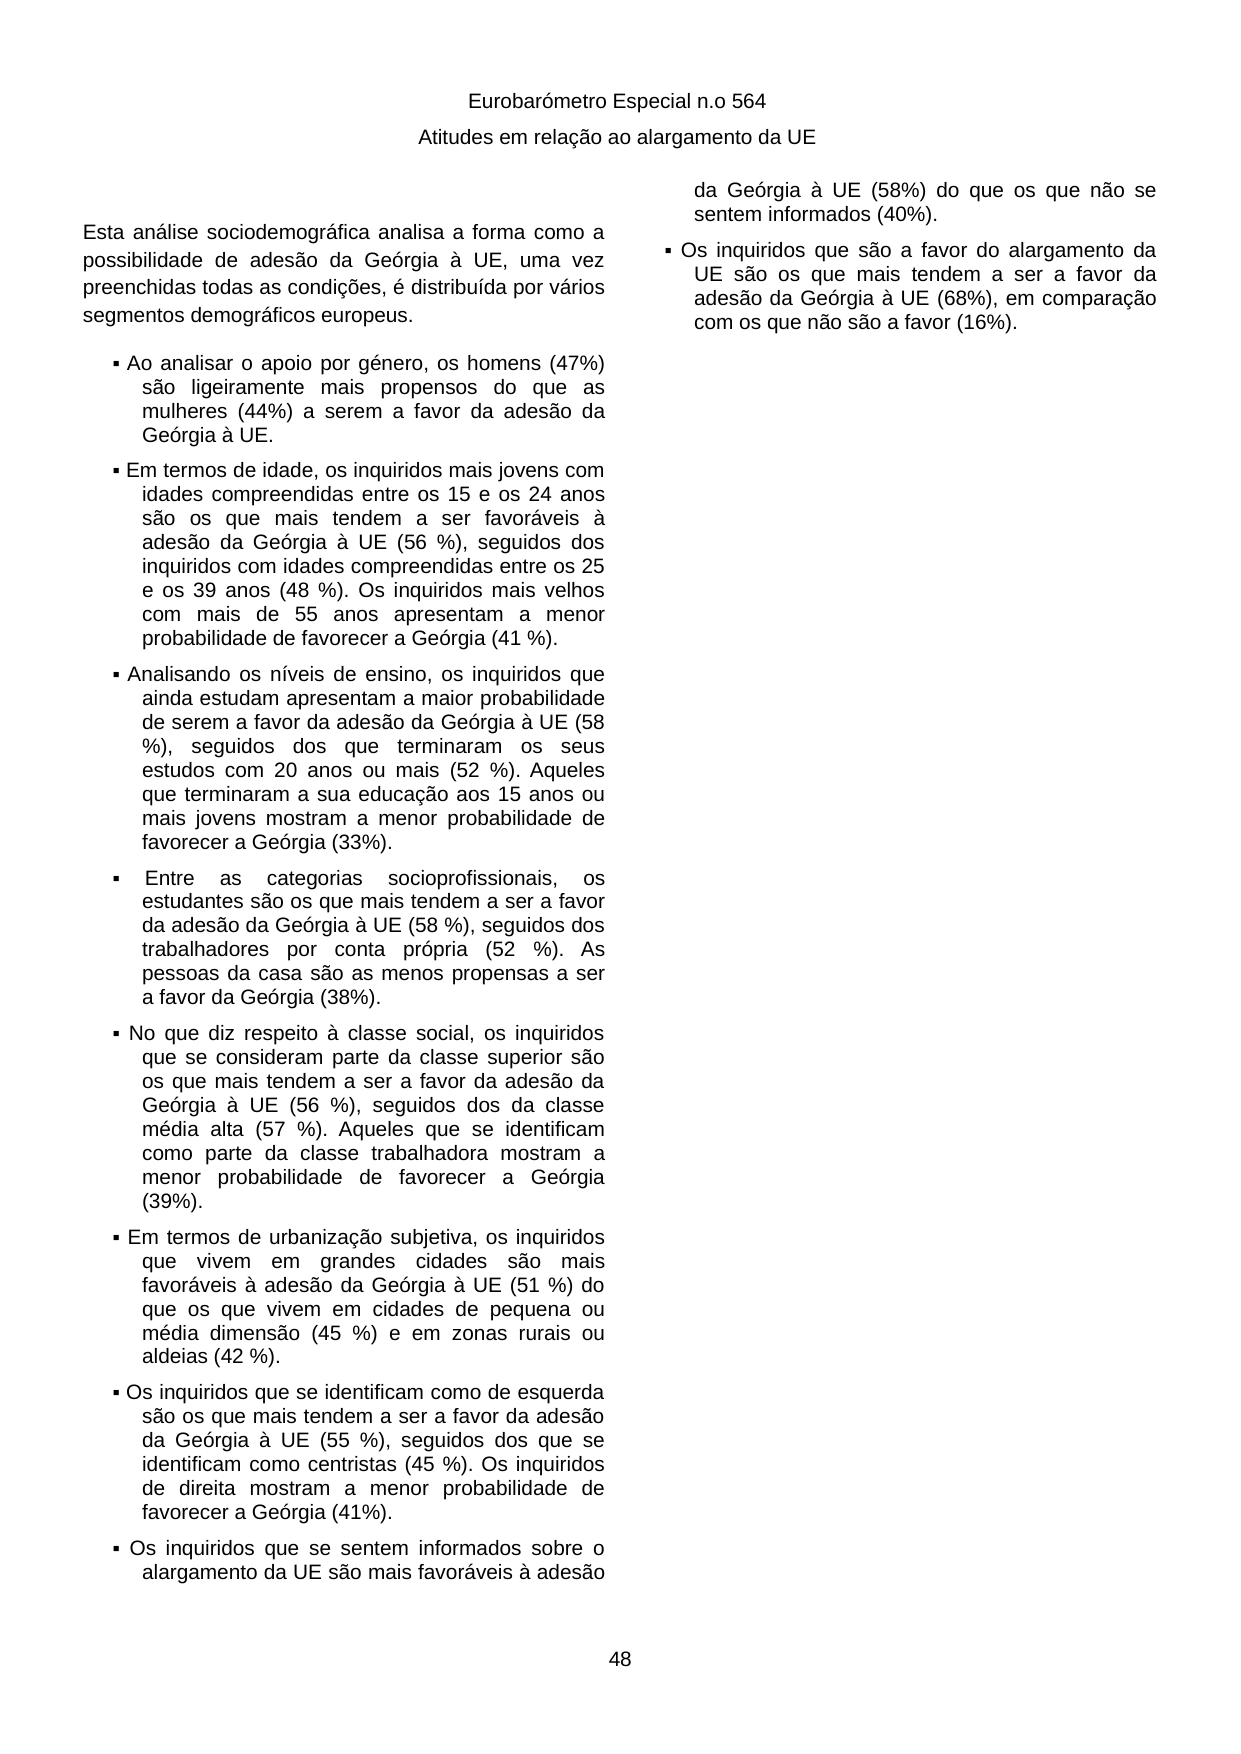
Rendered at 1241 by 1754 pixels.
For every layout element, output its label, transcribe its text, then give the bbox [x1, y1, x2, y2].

text Esta análise sociodemográfica analisa a forma como a possibilidade de adesão da Geórgia à UE, uma vez preenchidas todas as condições, é distribuída por vários segmentos demográficos europeus. [83, 220, 605, 326]
text ▪ Os inquiridos que se sentem informados sobre o alargamento da UE são mais favoráveis à adesão [112, 1536, 605, 1584]
text ▪ Os inquiridos que se identificam como de esquerda são os que mais tendem a ser a favor da adesão da Geórgia à UE (55 %), seguidos dos que se identificam como centristas (45 %). Os inquiridos de direita mostram a menor probabilidade de favorecer a Geórgia (41%). [112, 1380, 605, 1524]
text ▪ Entre as categorias socioprofissionais, os estudantes são os que mais tendem a ser a favor da adesão da Geórgia à UE (58 %), seguidos dos trabalhadores por conta própria (52 %). As pessoas da casa são as menos propensas a ser a favor da Geórgia (38%). [112, 865, 605, 1009]
text ▪ No que diz respeito à classe social, os inquiridos que se consideram parte da classe superior são os que mais tendem a ser a favor da adesão da Geórgia à UE (56 %), seguidos dos da classe média alta (57 %). Aqueles que se identificam como parte da classe trabalhadora mostram a menor probabilidade de favorecer a Geórgia (39%). [112, 1021, 605, 1213]
text ▪ Os inquiridos que são a favor do alargamento da UE são os que mais tendem a ser a favor da adesão da Geórgia à UE (68%), em comparação com os que não são a favor (16%). [664, 238, 1157, 333]
text da Geórgia à UE (58%) do que os que não se sentem informados (40%). [664, 178, 1157, 226]
text ▪ Em termos de idade, os inquiridos mais jovens com idades compreendidas entre os 15 e os 24 anos são os que mais tendem a ser favoráveis à adesão da Geórgia à UE (56 %), seguidos dos inquiridos com idades compreendidas entre os 25 e os 39 anos (48 %). Os inquiridos mais velhos com mais de 55 anos apresentam a menor probabilidade de favorecer a Geórgia (41 %). [112, 458, 605, 650]
text ▪ Analisando os níveis de ensino, os inquiridos que ainda estudam apresentam a maior probabilidade de serem a favor da adesão da Geórgia à UE (58 %), seguidos dos que terminaram os seus estudos com 20 anos ou mais (52 %). Aqueles que terminaram a sua educação aos 15 anos ou mais jovens mostram a menor probabilidade de favorecer a Geórgia (33%). [112, 662, 605, 853]
text ▪ Em termos de urbanização subjetiva, os inquiridos que vivem em grandes cidades são mais favoráveis à adesão da Geórgia à UE (51 %) do que os que vivem em cidades de pequena ou média dimensão (45 %) e em zonas rurais ou aldeias (42 %). [112, 1224, 605, 1368]
text ▪ Ao analisar o apoio por género, os homens (47%) são ligeiramente mais propensos do que as mulheres (44%) a serem a favor da adesão da Geórgia à UE. [112, 351, 605, 446]
